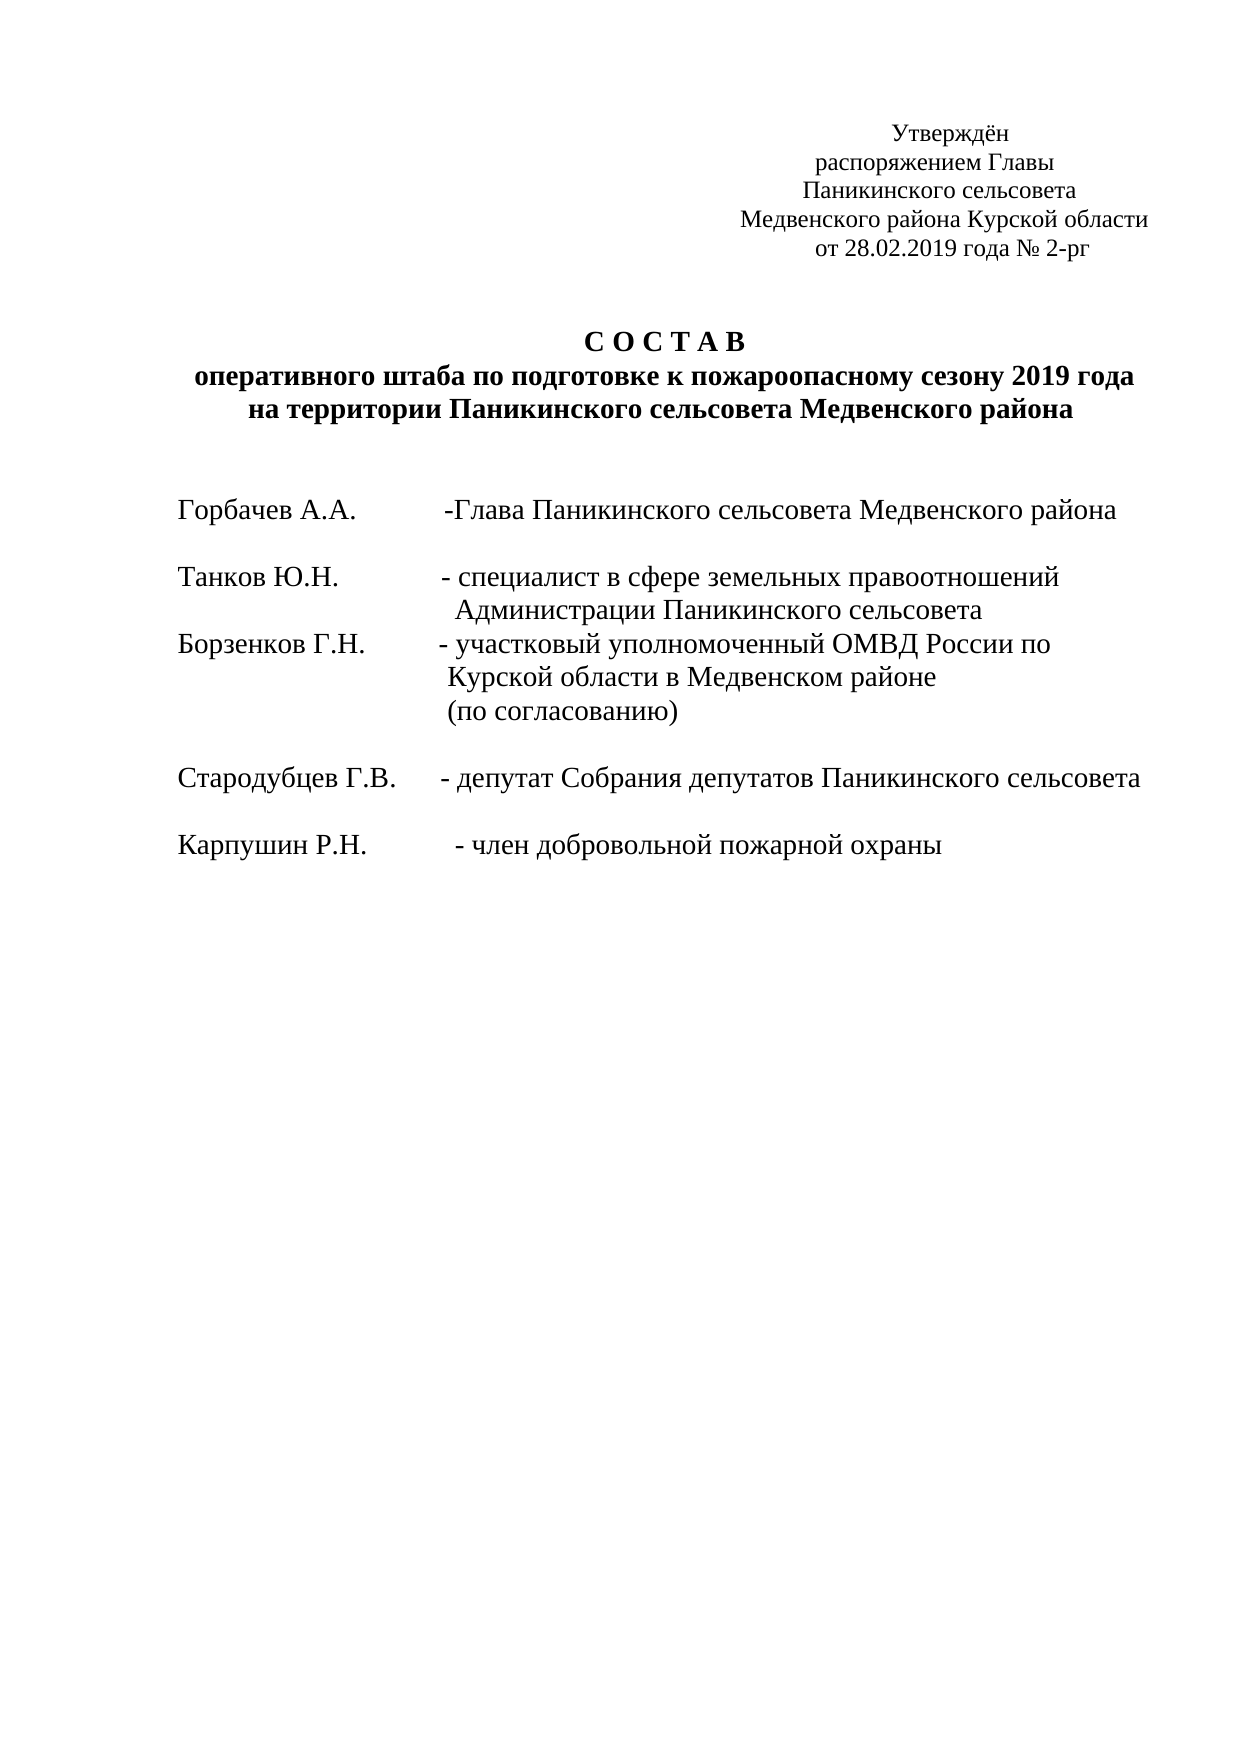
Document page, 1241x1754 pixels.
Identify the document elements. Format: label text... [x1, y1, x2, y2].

text Медвенского района Курской области [177, 204, 1152, 233]
text С О С Т А В [177, 324, 1152, 358]
text Карпушин Р.Н. - член добровольной пожарной охраны [177, 827, 1152, 861]
text Стародубцев Г.В. - депутат Собрания депутатов Паникинского сельсовета [177, 760, 1152, 794]
text Паникинского сельсовета [177, 176, 1152, 204]
text Танков Ю.Н. - специалист в сфере земельных правоотношений [177, 559, 1152, 592]
text Борзенков Г.Н. - участковый уполномоченный ОМВД России по [177, 626, 1152, 659]
text оперативного штаба по подготовке к пожароопасному сезону 2019 года на территории Паникинского сельсовета Медвенского района [177, 358, 1152, 425]
text Горбачев А.А. -Глава Паникинского сельсовета Медвенского района [177, 492, 1152, 525]
text Администрации Паникинского сельсовета [177, 592, 1152, 626]
text Утверждён [177, 118, 1152, 147]
text распоряжением Главы [177, 147, 1152, 176]
text от 28.02.2019 года № 2-рг [177, 233, 1152, 262]
text (по согласованию) [177, 693, 1152, 727]
text Курской области в Медвенском районе [177, 659, 1152, 693]
